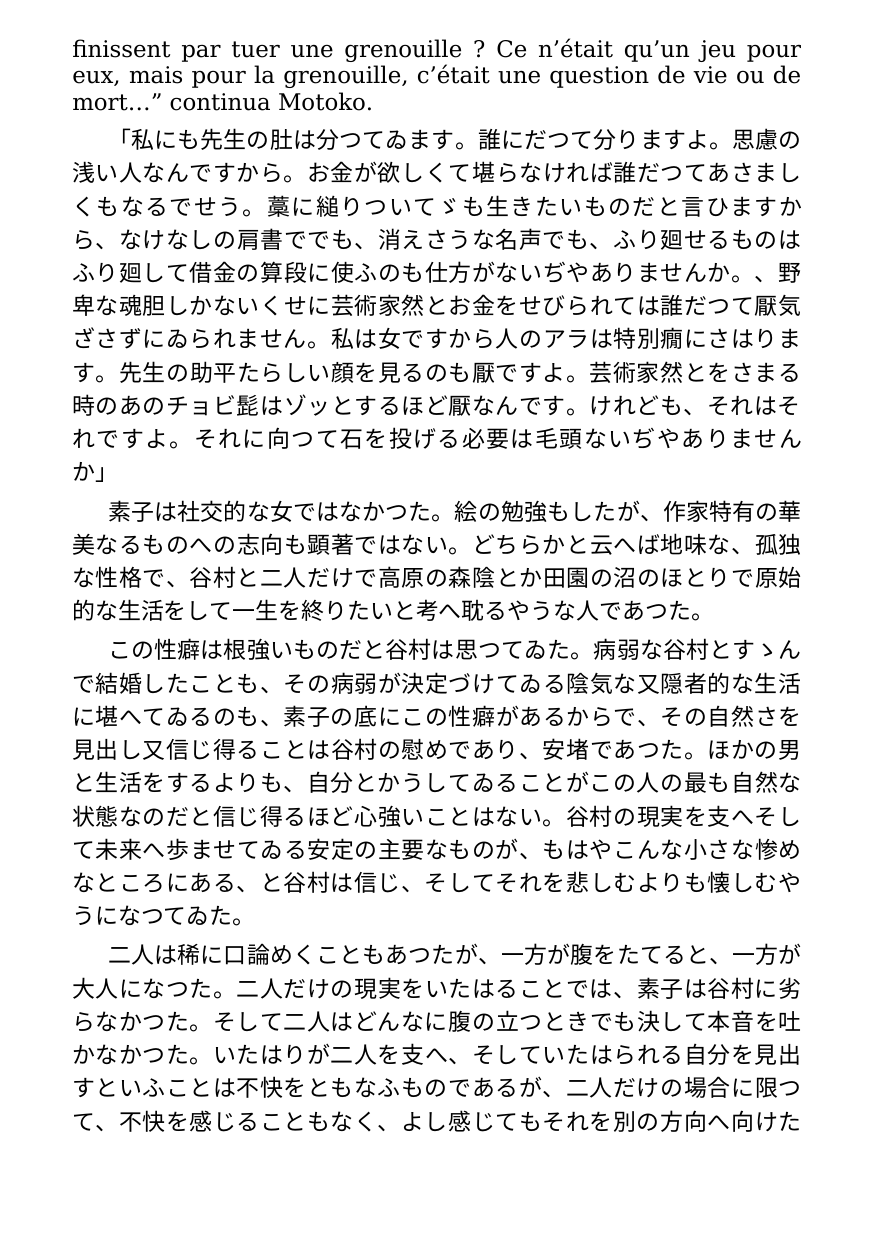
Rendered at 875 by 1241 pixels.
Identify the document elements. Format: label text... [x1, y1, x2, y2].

text この性癖は根強いものだと谷村は思つてゐた。病弱な谷村とすゝんで結婚したことも、その病弱が決定づけてゐる陰気な又隠者的な生活に堪へてゐるのも、素子の底にこの性癖があるからで、その自然さを見出し又信じ得ることは谷村の慰めであり、安堵であつた。ほかの男と生活をするよりも、自分とかうしてゐることがこの人の最も自然な状態なのだと信じ得るほど心強いことはない。谷村の現実を支へそして未来へ歩ませてゐる安定の主要なものが、もはやこんな小さな惨めなところにある、と谷村は信じ、そしてそれを悲しむよりも懐しむやうになつてゐた。 [72, 632, 802, 931]
text 二人は稀に口論めくこともあつたが、一方が腹をたてると、一方が大人になつた。二人だけの現実をいたはることでは、素子は谷村に劣らなかつた。そして二人はどんなに腹の立つときでも決して本音を吐かなかつた。いたはりが二人を支へ、そしていたはられる自分を見出すといふことは不快をともなふものであるが、二人だけの場合に限つて、不快を感じることもなく、よし感じてもそれを別の方向へ向けた [72, 937, 802, 1137]
text 素子は社交的な女ではなかつた。絵の勉強もしたが、作家特有の華美なるものへの志向も顕著ではない。どちらかと云へば地味な、孤独な性格で、谷村と二人だけで高原の森陰とか田園の沼のほとりで原始的な生活をして一生を終りたいと考へ耽るやうな人であつた。 [72, 493, 802, 626]
text finissent par tuer une grenouille ? Ce n’était qu’un jeu pour eux, mais pour la grenouille, c’était une question de vie ou de mort…” continua Motoko. [72, 36, 802, 116]
text 「私にも先生の肚は分つてゐます。誰にだつて分りますよ。思慮の浅い人なんですから。お金が欲しくて堪らなければ誰だつてあさましくもなるでせう。藁に縋りついてゞも生きたいものだと言ひますから、なけなしの肩書ででも、消えさうな名声でも、ふり廻せるものはふり廻して借金の算段に使ふのも仕方がないぢやありませんか。、野卑な魂胆しかないくせに芸術家然とお金をせびられては誰だつて厭気ざさずにゐられません。私は女ですから人のアラは特別癇にさはります。先生の助平たらしい顔を見るのも厭ですよ。芸術家然とをさまる時のあのチョビ髭はゾッとするほど厭なんです。けれども、それはそれですよ。それに向つて石を投げる必要は毛頭ないぢやありませんか」 [72, 122, 802, 487]
